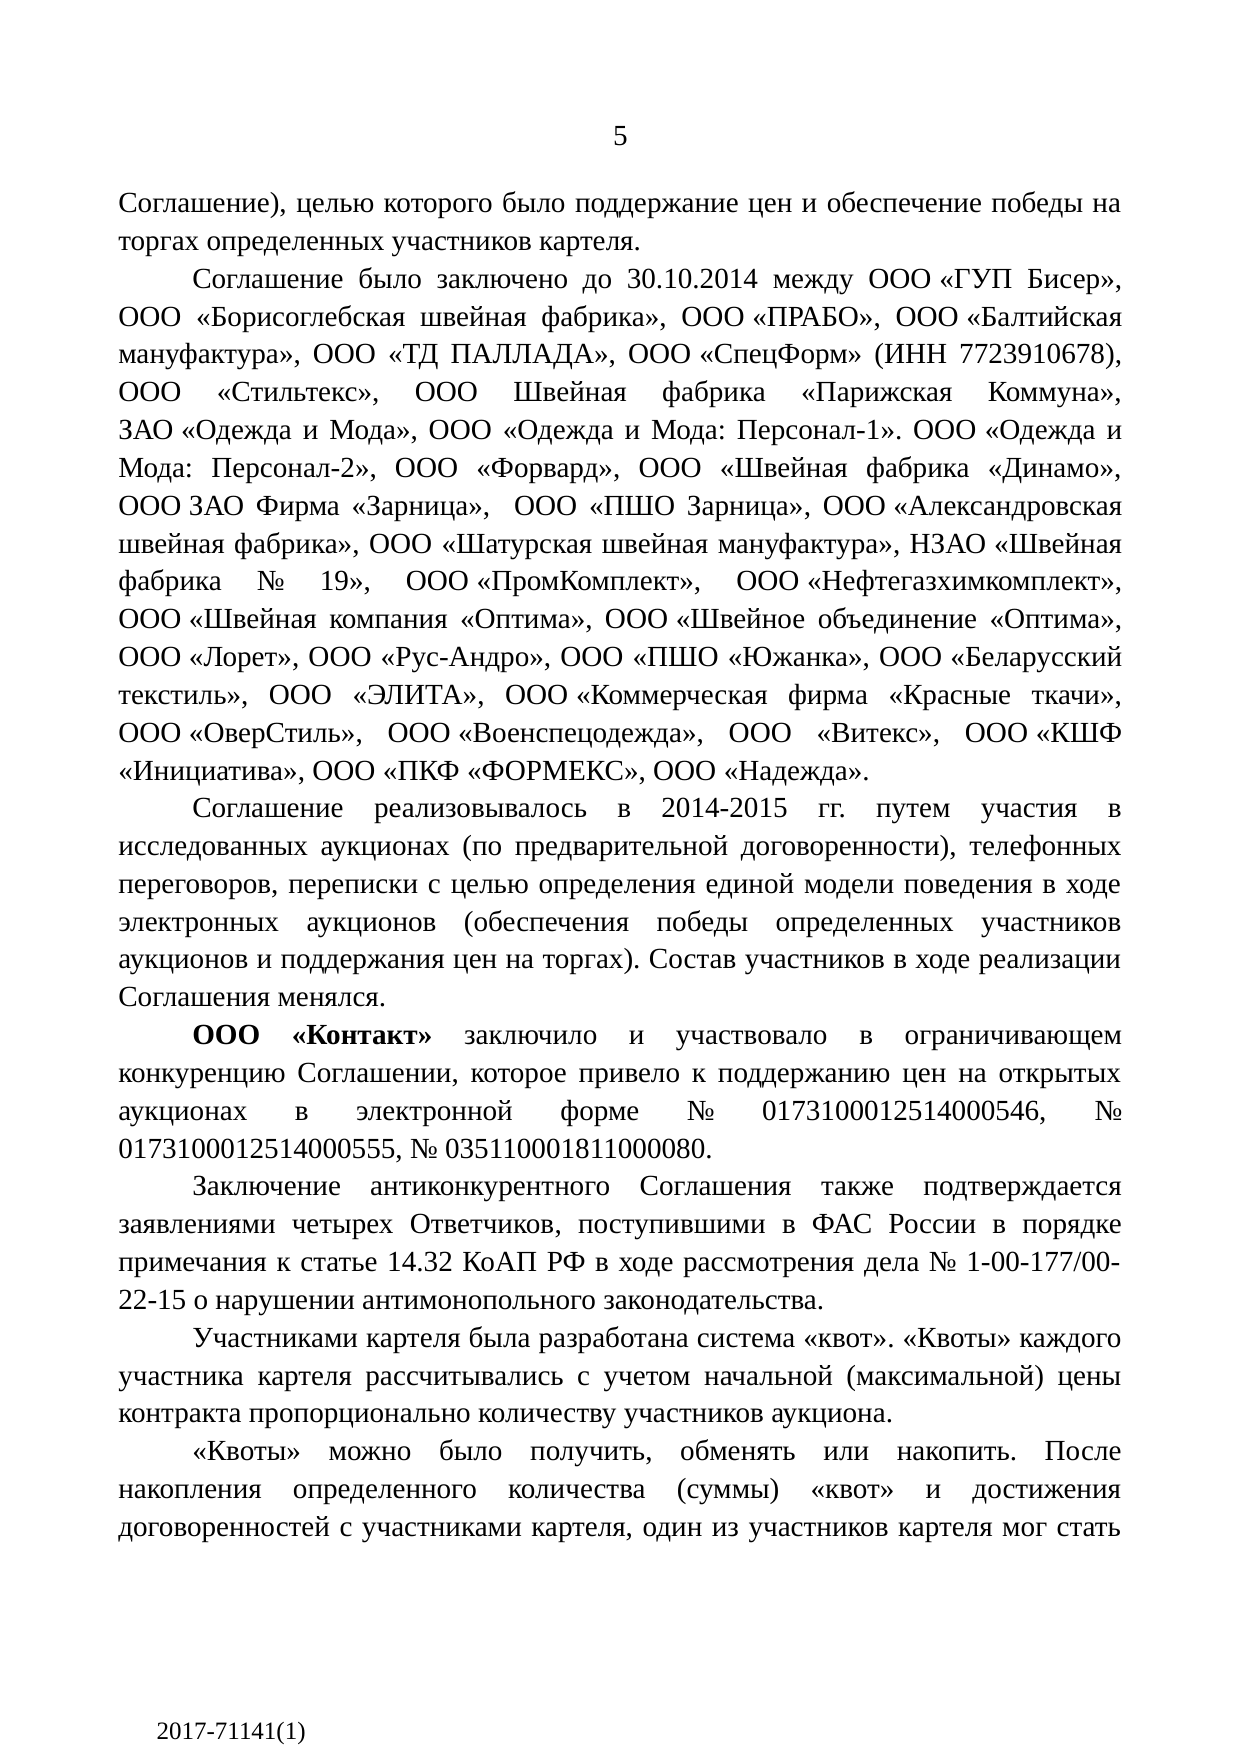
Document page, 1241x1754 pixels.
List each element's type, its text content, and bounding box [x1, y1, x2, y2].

text - Соглашение), целью которого было поддержание цен и обеспечение победы на торгах определенных участников картеля. [118, 181, 1122, 257]
text Заключение антиконкурентного Соглашения также подтверждается заявлениями четырех Ответчиков, поступившими в ФАС России в порядке примечания к статье 14.32 КоАП РФ в ходе рассмотрения дела № 1-00-177/00-22-15 о нарушении антимонопольного законодательства. [118, 1164, 1122, 1316]
text Соглашение реализовывалось в 2014-2015 гг. путем участия в исследованных аукционах (по предварительной договоренности), телефонных переговоров, переписки с целью определения единой модели поведения в ходе электронных аукционов (обеспечения победы определенных участников аукционов и поддержания цен на торгах). Состав участников в ходе реализации Соглашения менялся. [118, 786, 1122, 1013]
text Участниками картеля была разработана система «квот». «Квоты» каждого участника картеля рассчитывались с учетом начальной (максимальной) цены контракта пропорционально количеству участников аукциона. [118, 1316, 1122, 1429]
text ООО «Контакт» заключило и участвовало в ограничивающем конкуренцию Соглашении, которое привело к поддержанию цен на открытых аукционах в электронной форме № 0173100012514000546, № 0173100012514000555, № 035110001811000080. [118, 1013, 1122, 1164]
text «Квоты» можно было получить, обменять или накопить. После накопления определенного количества (суммы) «квот» и достижения договоренностей с участниками картеля, один из участников картеля мог стать [118, 1429, 1122, 1542]
text Соглашение было заключено до 30.10.2014 между ООО «ГУП Бисер», ООО «Борисоглебская швейная фабрика», ООО «ПРАБО», ООО «Балтийская мануфактура», ООО «ТД ПАЛЛАДА», ООО «СпецФорм» (ИНН 7723910678), ООО «Стильтекс», ООО Швейная фабрика «Парижская Коммуна», ЗАО «Одежда и Мода», ООО «Одежда и Мода: Персонал-1». ООО «Одежда и Мода: Персонал-2», ООО «Форвард», ООО «Швейная фабрика «Динамо», ООО ЗАО Фирма «Зарница», ООО «ПШО Зарница», ООО «Александровская швейная фабрика», ООО «Шатурская швейная мануфактура», НЗАО «Швейная фабрика № 19», ООО «ПромКомплект», ООО «Нефтегазхимкомплект», ООО «Швейная компания «Оптима», ООО «Швейное объединение «Оптима», ООО «Лорет», ООО «Рус-Андро», ООО «ПШО «Южанка», ООО «Беларусский текстиль», ООО «ЭЛИТА», ООО «Коммерческая фирма «Красные ткачи», ООО «ОверСтиль», ООО «Военспецодежда», ООО «Витекс», ООО «КШФ «Инициатива», ООО «ПКФ «ФОРМЕКС», ООО «Надежда». [118, 257, 1122, 786]
